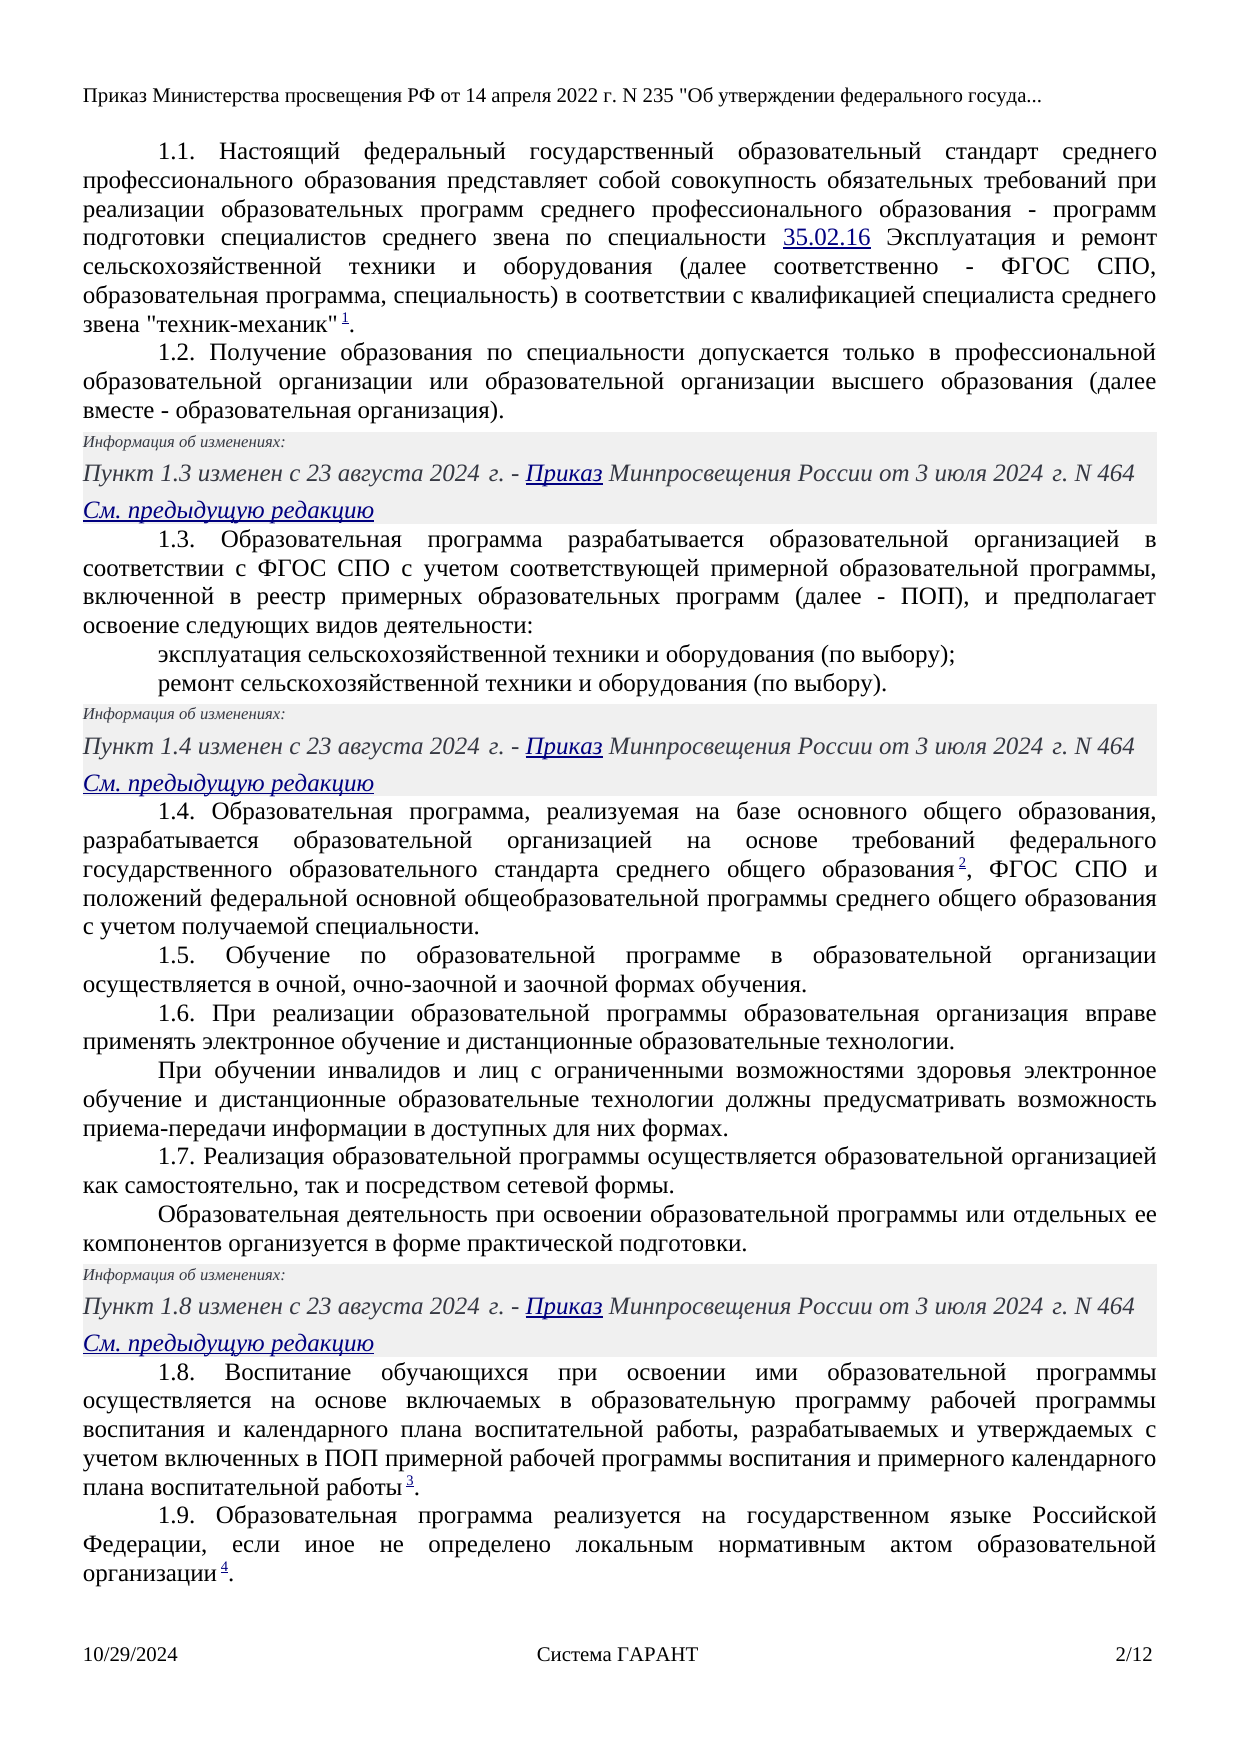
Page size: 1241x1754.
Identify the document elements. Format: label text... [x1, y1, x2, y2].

text ремонт сельскохозяйственной техники и оборудования (по выбору). [83, 668, 1157, 696]
text 1.8. Воспитание обучающихся при освоении ими образовательной программы осуществляется на основе включаемых в образовательную программу рабочей программы воспитания и календарного плана воспитательной работы, разрабатываемых и утверждаемых с учетом включенных в ПОП примерной рабочей программы воспитания и примерного календарного плана воспитательной работы 3. [83, 1357, 1157, 1500]
text 1.5. Обучение по образовательной программе в образовательной организации осуществляется в очной, очно-заочной и заочной формах обучения. [83, 940, 1157, 998]
text Информация об изменениях: [287, 432, 1157, 451]
text Образовательная деятельность при освоении образовательной программы или отдельных ее компонентов организуется в форме практической подготовки. [83, 1199, 1157, 1256]
text При обучении инвалидов и лиц с ограниченными возможностями здоровья электронное обучение и дистанционные образовательные технологии должны предусматривать возможность приема-передачи информации в доступных для них формах. [83, 1055, 1157, 1141]
text 1.1. Настоящий федеральный государственный образовательный стандарт среднего профессионального образования представляет собой совокупность обязательных требований при реализации образовательных программ среднего профессионального образования - программ подготовки специалистов среднего звена по специальности 35.02.16 Эксплуатация и ремонт сельскохозяйственной техники и оборудования (далее соответственно - ФГОС СПО, образовательная программа, специальность) в соответствии с квалификацией специалиста среднего звена "техник-механик" 1. [83, 136, 1157, 337]
text Информация об изменениях: [287, 704, 1157, 723]
text 1.4. Образовательная программа, реализуемая на базе основного общего образования, разрабатывается образовательной организацией на основе требований федерального государственного образовательного стандарта среднего общего образования 2, ФГОС СПО и положений федеральной основной общеобразовательной программы среднего общего образования с учетом получаемой специальности. [83, 796, 1157, 940]
text 1.3. Образовательная программа разрабатывается образовательной организацией в соответствии с ФГОС СПО с учетом соответствующей примерной образовательной программы, включенной в реестр примерных образовательных программ (далее - ПОП), и предполагает освоение следующих видов деятельности: [83, 524, 1157, 639]
text Пункт 1.3 изменен с 23 августа 2024 г. - Приказ Минпросвещения России от 3 июля 2024 г. N 464 [83, 458, 1157, 487]
text См. предыдущую редакцию [377, 495, 1157, 524]
text Информация об изменениях: [287, 1264, 1157, 1283]
text 1.7. Реализация образовательной программы осуществляется образовательной организацией как самостоятельно, так и посредством сетевой формы. [83, 1141, 1157, 1199]
text 1.2. Получение образования по специальности допускается только в профессиональной образовательной организации или образовательной организации высшего образования (далее вместе - образовательная организация). [83, 337, 1157, 424]
text 1.6. При реализации образовательной программы образовательная организация вправе применять электронное обучение и дистанционные образовательные технологии. [83, 998, 1157, 1055]
text эксплуатация сельскохозяйственной техники и оборудования (по выбору); [83, 639, 1157, 668]
text 1.9. Образовательная программа реализуется на государственном языке Российской Федерации, если иное не определено локальным нормативным актом образовательной организации 4. [83, 1500, 1157, 1587]
text См. предыдущую редакцию [377, 1328, 1157, 1357]
text См. предыдущую редакцию [377, 768, 1157, 796]
